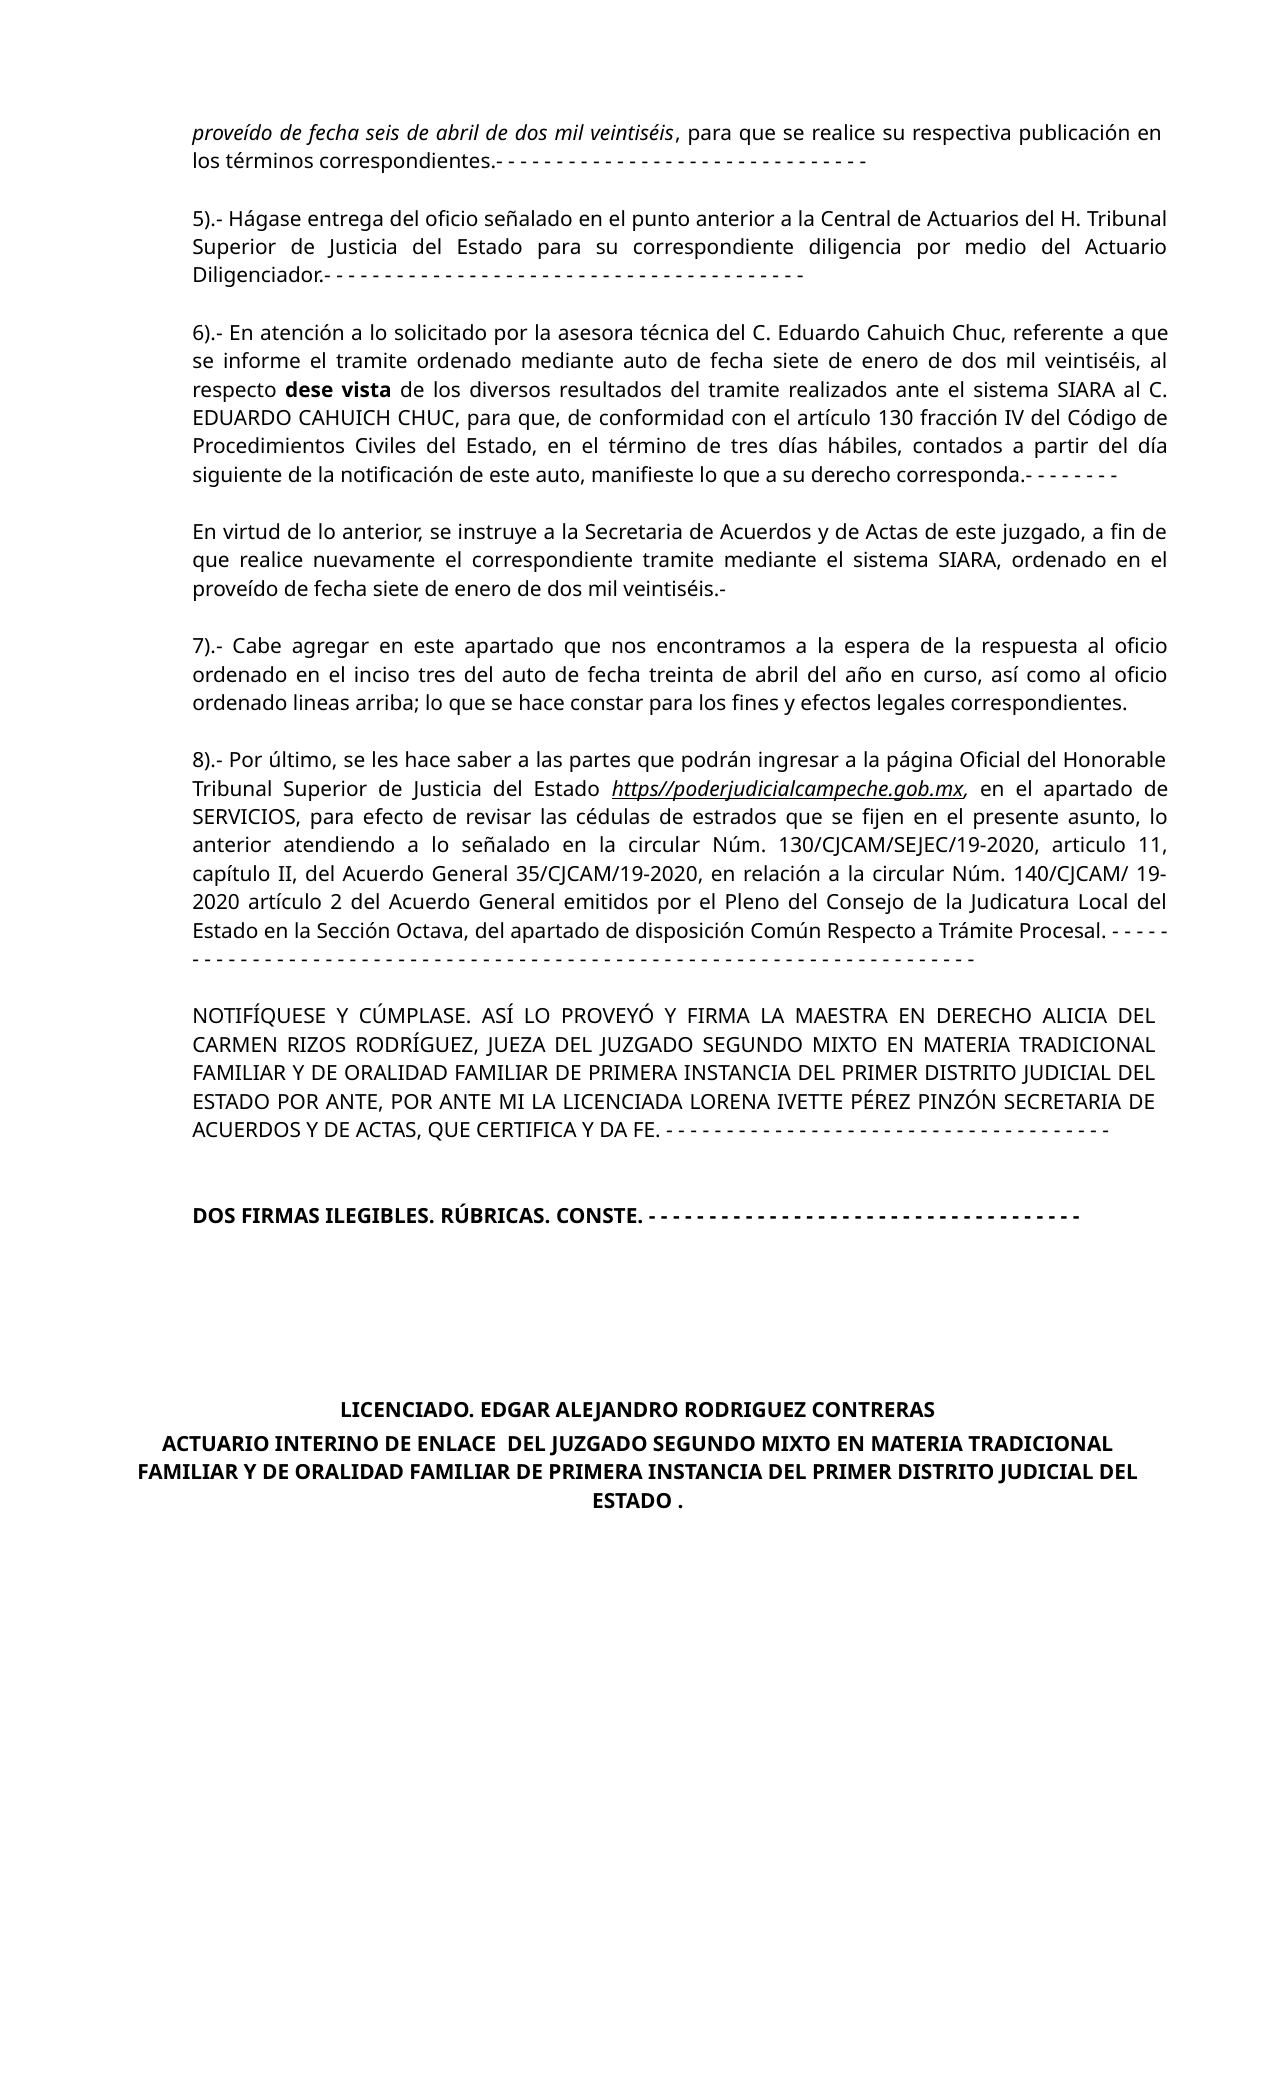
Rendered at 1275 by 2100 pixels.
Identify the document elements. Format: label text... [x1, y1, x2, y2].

text LICENCIADO. EDGAR ALEJANDRO RODRIGUEZ CONTRERAS [118, 1395, 1157, 1423]
text 7).- Cabe agregar en este apartado que nos encontramos a la espera de la respuesta al oficio ordenado en el inciso tres del auto de fecha treinta de abril del año en curso, así como al oficio ordenado lineas arriba; lo que se hace constar para los fines y efectos legales correspondientes. [192, 631, 1169, 717]
text En virtud de lo anterior, se instruye a la Secretaria de Acuerdos y de Actas de este juzgado, a fin de que realice nuevamente el correspondiente tramite mediante el sistema SIARA, ordenado en el proveído de fecha siete de enero de dos mil veintiséis.- [192, 517, 1169, 602]
text 5).- Hágase entrega del oficio señalado en el punto anterior a la Central de Actuarios del H. Tribunal Superior de Justicia del Estado para su correspondiente diligencia por medio del Actuario Diligenciador.- - - - - - - - - - - - - - - - - - - - - - - - - - - - - - - - - - - - - - - - [192, 204, 1169, 289]
text proveído de fecha seis de abril de dos mil veintiséis, para que se realice su respectiva publicación en los términos correspondientes.- - - - - - - - - - - - - - - - - - - - - - - - - - - - - - - [192, 118, 1163, 175]
text 6).- En atención a lo solicitado por la asesora técnica del C. Eduardo Cahuich Chuc, referente a que se informe el tramite ordenado mediante auto de fecha siete de enero de dos mil veintiséis, al respecto dese vista de los diversos resultados del tramite realizados ante el sistema SIARA al C. EDUARDO CAHUICH CHUC, para que, de conformidad con el artículo 130 fracción IV del Código de Procedimientos Civiles del Estado, en el término de tres días hábiles, contados a partir del día siguiente de la notificación de este auto, manifieste lo que a su derecho corresponda.- - - - - - - - [192, 318, 1169, 488]
text ACTUARIO INTERINO DE ENLACE DEL JUZGADO SEGUNDO MIXTO EN MATERIA TRADICIONAL FAMILIAR Y DE ORALIDAD FAMILIAR DE PRIMERA INSTANCIA DEL PRIMER DISTRITO JUDICIAL DEL ESTADO . [118, 1429, 1157, 1514]
text DOS FIRMAS ILEGIBLES. RÚBRICAS. CONSTE. - - - - - - - - - - - - - - - - - - - - - - - - - - - - - - - - - - - - [192, 1201, 1157, 1230]
text 8).- Por último, se les hace saber a las partes que podrán ingresar a la página Oficial del Honorable Tribunal Superior de Justicia del Estado https//poderjudicialcampeche.gob.mx, en el apartado de SERVICIOS, para efecto de revisar las cédulas de estrados que se fijen en el presente asunto, lo anterior atendiendo a lo señalado en la circular Núm. 130/CJCAM/SEJEC/19-2020, articulo 11, capítulo II, del Acuerdo General 35/CJCAM/19-2020, en relación a la circular Núm. 140/CJCAM/ 19-2020 artículo 2 del Acuerdo General emitidos por el Pleno del Consejo de la Judicatura Local del Estado en la Sección Octava, del apartado de disposición Común Respecto a Trámite Procesal. - - - - - - - - - - - - - - - - - - - - - - - - - - - - - - - - - - - - - - - - - - - - - - - - - - - - - - - - - - - - - - - - - - - - - - [192, 745, 1169, 973]
text NOTIFÍQUESE Y CÚMPLASE. ASÍ LO PROVEYÓ Y FIRMA LA MAESTRA EN DERECHO ALICIA DEL CARMEN RIZOS RODRÍGUEZ, JUEZA DEL JUZGADO SEGUNDO MIXTO EN MATERIA TRADICIONAL FAMILIAR Y DE ORALIDAD FAMILIAR DE PRIMERA INSTANCIA DEL PRIMER DISTRITO JUDICIAL DEL ESTADO POR ANTE, POR ANTE MI LA LICENCIADA LORENA IVETTE PÉREZ PINZÓN SECRETARIA DE ACUERDOS Y DE ACTAS, QUE CERTIFICA Y DA FE. - - - - - - - - - - - - - - - - - - - - - - - - - - - - - - - - - - - - - [192, 1002, 1157, 1144]
